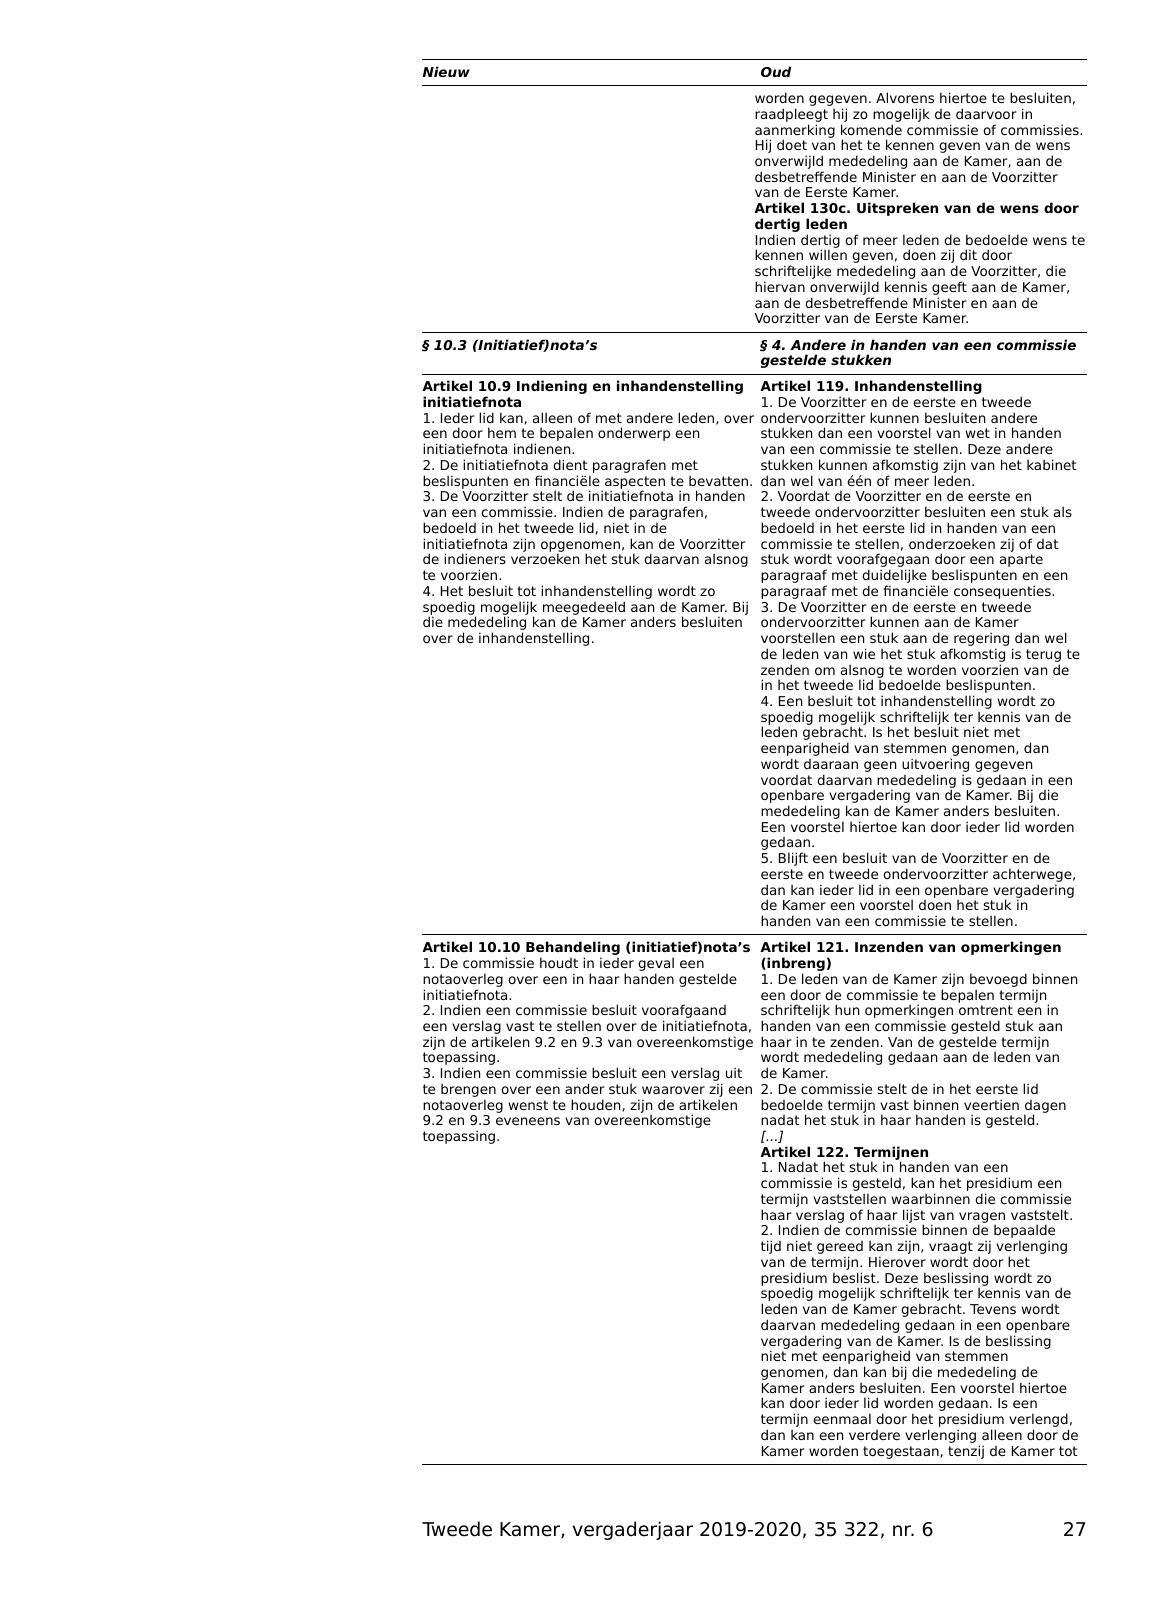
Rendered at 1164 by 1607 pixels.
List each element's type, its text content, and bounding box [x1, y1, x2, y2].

table_cell Artikel 121. Inzenden van opmerkingen (inbreng) 1. De leden van de Kamer zijn bevoegd binnen een door de commissie te bepalen termijn schriftelijk hun opmerkingen omtrent een in handen van een commissie gesteld stuk aan haar in te zenden. Van de gestelde termijn wordt mededeling gedaan aan de leden van de Kamer. 2. De commissie stelt de in het eerste lid bedoelde termijn vast binnen veertien dagen nadat het stuk in haar handen is gesteld. [...] Artikel 122. Termijnen 1. Nadat het stuk in handen van een commissie is gesteld, kan het presidium een termijn vaststellen waarbinnen die commissie haar verslag of haar lijst van vragen vaststelt. 2. Indien de commissie binnen de bepaalde tijd niet gereed kan zijn, vraagt zij verlenging van de termijn. Hierover wordt door het presidium beslist. Deze beslissing wordt zo spoedig mogelijk schriftelijk ter kennis van de leden van de Kamer gebracht. Tevens wordt daarvan mededeling gedaan in een openbare vergadering van de Kamer. Is de beslissing niet met eenparigheid van stemmen genomen, dan kan bij die mededeling de Kamer anders besluiten. Een voorstel hiertoe kan door ieder lid worden gedaan. Is een termijn eenmaal door het presidium verlengd, dan kan een verdere verlenging alleen door de Kamer worden toegestaan, tenzij de Kamer tot [754, 935, 1087, 1464]
table_cell worden gegeven. Alvorens hiertoe te besluiten, raadpleegt hij zo mogelijk de daarvoor in aanmerking komende commissie of commissies. Hij doet van het te kennen geven van de wens onverwijld mededeling aan de Kamer, aan de desbetreffende Minister en aan de Voorzitter van de Eerste Kamer. Artikel 130c. Uitspreken van de wens door dertig leden Indien dertig of meer leden de bedoelde wens te kennen willen geven, doen zij dit door schriftelijke mededeling aan de Voorzitter, die hiervan onverwijld kennis geeft aan de Kamer, aan de desbetreffende Minister en aan de Voorzitter van de Eerste Kamer. [754, 86, 1087, 332]
table_cell Artikel 10.9 Indiening en inhandenstelling initiatiefnota 1. Ieder lid kan, alleen of met andere leden, over een door hem te bepalen onderwerp een initiatiefnota indienen. 2. De initiatiefnota dient paragrafen met beslispunten en financiële aspecten te bevatten. 3. De Voorzitter stelt de initiatiefnota in handen van een commissie. Indien de paragrafen, bedoeld in het tweede lid, niet in de initiatiefnota zijn opgenomen, kan de Voorzitter de indieners verzoeken het stuk daarvan alsnog te voorzien. 4. Het besluit tot inhandenstelling wordt zo spoedig mogelijk meegedeeld aan de Kamer. Bij die mededeling kan de Kamer anders besluiten over de inhandenstelling. [422, 375, 754, 934]
table_cell Artikel 10.10 Behandeling (initiatief)nota’s 1. De commissie houdt in ieder geval een notaoverleg over een in haar handen gestelde initiatiefnota. 2. Indien een commissie besluit voorafgaand een verslag vast te stellen over de initiatiefnota, zijn de artikelen 9.2 en 9.3 van overeenkomstige toepassing. 3. Indien een commissie besluit een verslag uit te brengen over een ander stuk waarover zij een notaoverleg wenst te houden, zijn de artikelen 9.2 en 9.3 eveneens van overeenkomstige toepassing. [422, 935, 754, 1464]
table_cell § 4. Andere in handen van een commissie gestelde stukken [754, 333, 1087, 373]
table_cell [422, 86, 754, 332]
table_header Nieuw [422, 60, 754, 85]
table_header Oud [754, 60, 1087, 85]
table_cell § 10.3 (Initiatief)nota’s [422, 333, 754, 373]
table_cell Artikel 119. Inhandenstelling 1. De Voorzitter en de eerste en tweede ondervoorzitter kunnen besluiten andere stukken dan een voorstel van wet in handen van een commissie te stellen. Deze andere stukken kunnen afkomstig zijn van het kabinet dan wel van één of meer leden. 2. Voordat de Voorzitter en de eerste en tweede ondervoorzitter besluiten een stuk als bedoeld in het eerste lid in handen van een commissie te stellen, onderzoeken zij of dat stuk wordt voorafgegaan door een aparte paragraaf met duidelijke beslispunten en een paragraaf met de financiële consequenties. 3. De Voorzitter en de eerste en tweede ondervoorzitter kunnen aan de Kamer voorstellen een stuk aan de regering dan wel de leden van wie het stuk afkomstig is terug te zenden om alsnog te worden voorzien van de in het tweede lid bedoelde beslispunten. 4. Een besluit tot inhandenstelling wordt zo spoedig mogelijk schriftelijk ter kennis van de leden gebracht. Is het besluit niet met eenparigheid van stemmen genomen, dan wordt daaraan geen uitvoering gegeven voordat daarvan mededeling is gedaan in een openbare vergadering van de Kamer. Bij die mededeling kan de Kamer anders besluiten. Een voorstel hiertoe kan door ieder lid worden gedaan. 5. Blijft een besluit van de Voorzitter en de eerste en tweede ondervoorzitter achterwege, dan kan ieder lid in een openbare vergadering de Kamer een voorstel doen het stuk in handen van een commissie te stellen. [754, 375, 1087, 934]
